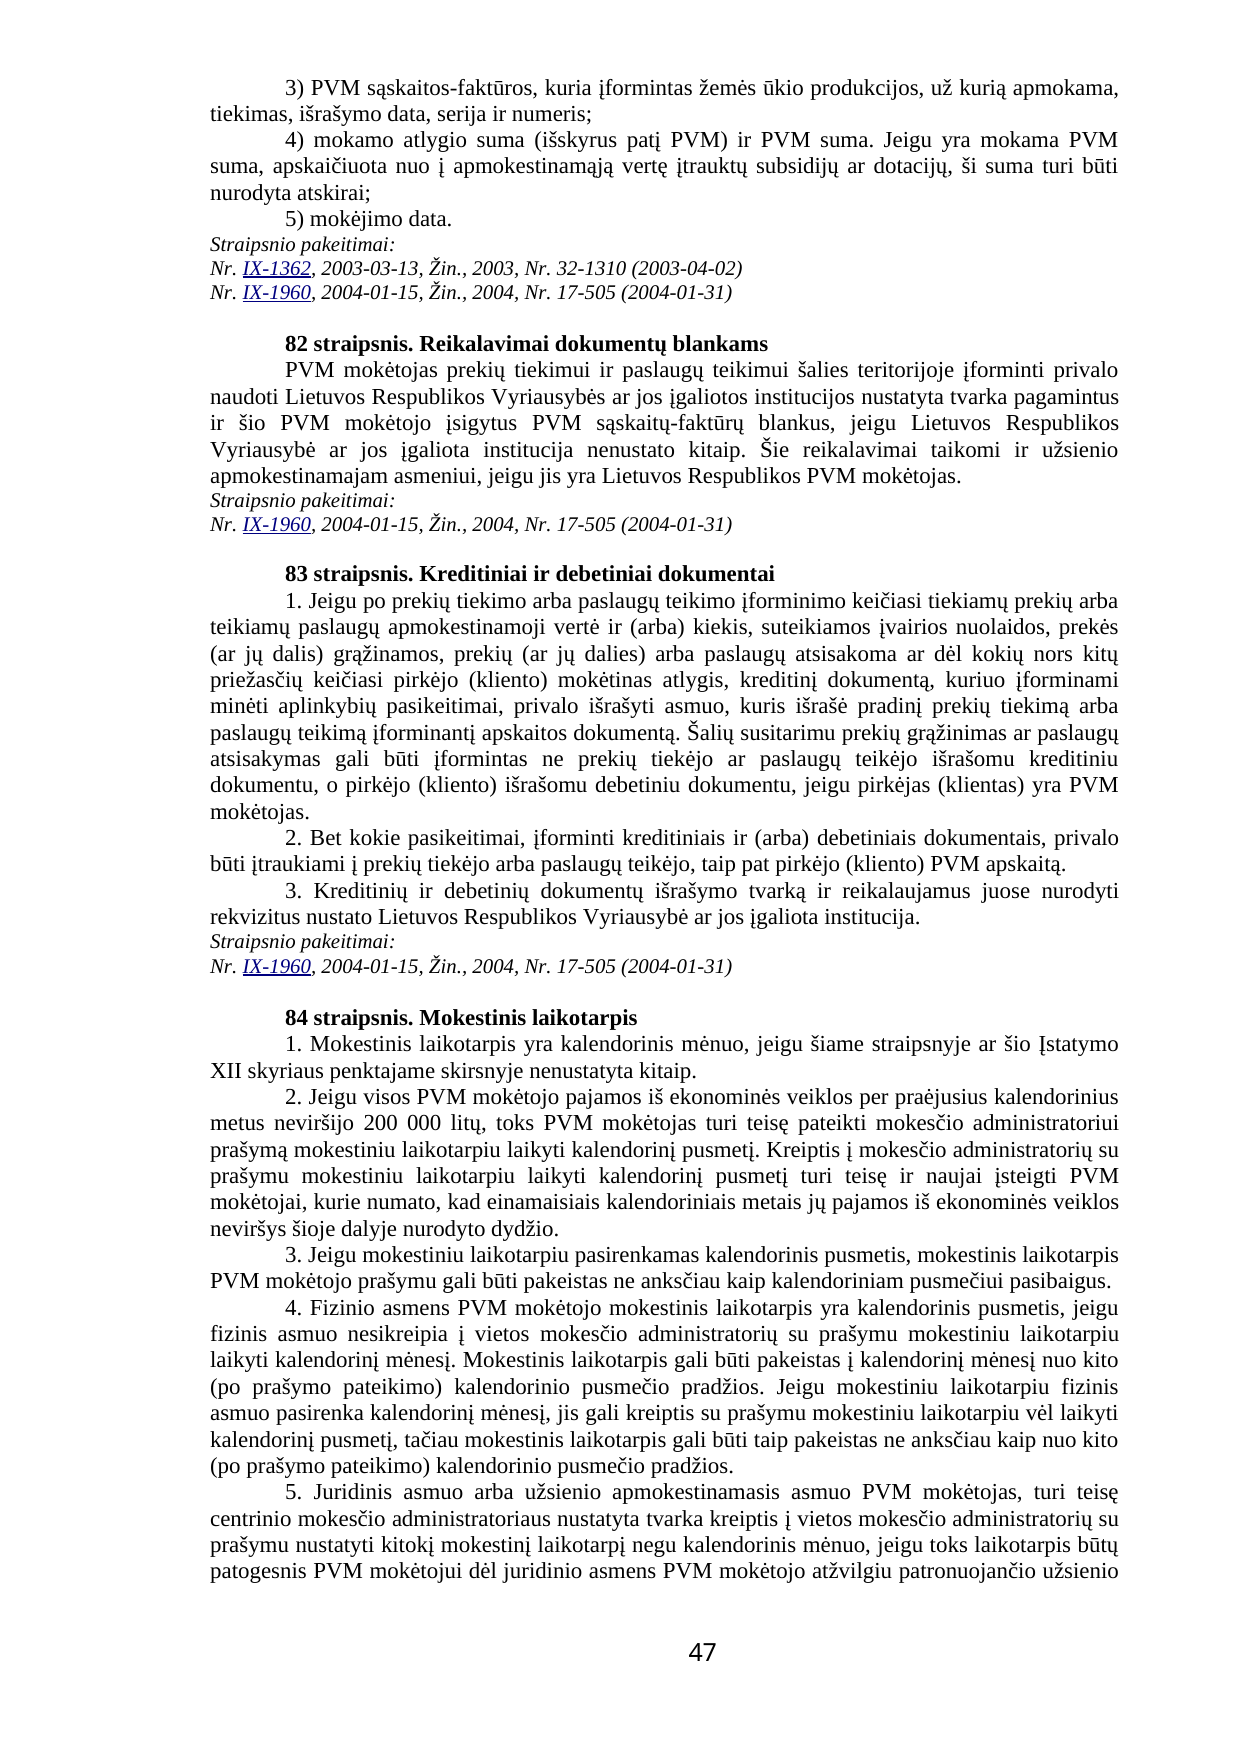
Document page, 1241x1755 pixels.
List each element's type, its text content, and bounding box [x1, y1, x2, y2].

text Straipsnio pakeitimai: [210, 488, 1120, 512]
text 84 straipsnis. Mokestinis laikotarpis [210, 1004, 1120, 1030]
text 2. Jeigu visos PVM mokėtojo pajamos iš ekonominės veiklos per praėjusius kalendorinius metus neviršijo 200 000 litų, toks PVM mokėtojas turi teisę pateikti mokesčio administratoriui prašymą mokestiniu laikotarpiu laikyti kalendorinį pusmetį. Kreiptis į mokesčio administratorių su prašymu mokestiniu laikotarpiu laikyti kalendorinį pusmetį turi teisę ir naujai įsteigti PVM mokėtojai, kurie numato, kad einamaisiais kalendoriniais metais jų pajamos iš ekonominės veiklos neviršys šioje dalyje nurodyto dydžio. [210, 1083, 1120, 1241]
text 4. Fizinio asmens PVM mokėtojo mokestinis laikotarpis yra kalendorinis pusmetis, jeigu fizinis asmuo nesikreipia į vietos mokesčio administratorių su prašymu mokestiniu laikotarpiu laikyti kalendorinį mėnesį. Mokestinis laikotarpis gali būti pakeistas į kalendorinį mėnesį nuo kito (po prašymo pateikimo) kalendorinio pusmečio pradžios. Jeigu mokestiniu laikotarpiu fizinis asmuo pasirenka kalendorinį mėnesį, jis gali kreiptis su prašymu mokestiniu laikotarpiu vėl laikyti kalendorinį pusmetį, tačiau mokestinis laikotarpis gali būti taip pakeistas ne anksčiau kaip nuo kito (po prašymo pateikimo) kalendorinio pusmečio pradžios. [210, 1294, 1120, 1478]
text 4) mokamo atlygio suma (išskyrus patį PVM) ir PVM suma. Jeigu yra mokama PVM suma, apskaičiuota nuo į apmokestinamąją vertę įtrauktų subsidijų ar dotacijų, ši suma turi būti nurodyta atskirai; [210, 126, 1120, 205]
text 1. Jeigu po prekių tiekimo arba paslaugų teikimo įforminimo keičiasi tiekiamų prekių arba teikiamų paslaugų apmokestinamoji vertė ir (arba) kiekis, suteikiamos įvairios nuolaidos, prekės (ar jų dalis) grąžinamos, prekių (ar jų dalies) arba paslaugų atsisakoma ar dėl kokių nors kitų priežasčių keičiasi pirkėjo (kliento) mokėtinas atlygis, kreditinį dokumentą, kuriuo įforminami minėti aplinkybių pasikeitimai, privalo išrašyti asmuo, kuris išrašė pradinį prekių tiekimą arba paslaugų teikimą įforminantį apskaitos dokumentą. Šalių susitarimu prekių grąžinimas ar paslaugų atsisakymas gali būti įformintas ne prekių tiekėjo ar paslaugų teikėjo išrašomu kreditiniu dokumentu, o pirkėjo (kliento) išrašomu debetiniu dokumentu, jeigu pirkėjas (klientas) yra PVM mokėtojas. [210, 587, 1120, 824]
text 3. Jeigu mokestiniu laikotarpiu pasirenkamas kalendorinis pusmetis, mokestinis laikotarpis PVM mokėtojo prašymu gali būti pakeistas ne anksčiau kaip kalendoriniam pusmečiui pasibaigus. [210, 1241, 1120, 1294]
text 82 straipsnis. Reikalavimai dokumentų blankams [210, 330, 1120, 357]
text Nr. IX-1960, 2004-01-15, Žin., 2004, Nr. 17-505 (2004-01-31) [210, 953, 1120, 978]
text PVM mokėtojas prekių tiekimui ir paslaugų teikimui šalies teritorijoje įforminti privalo naudoti Lietuvos Respublikos Vyriausybės ar jos įgaliotos institucijos nustatyta tvarka pagamintus ir šio PVM mokėtojo įsigytus PVM sąskaitų-faktūrų blankus, jeigu Lietuvos Respublikos Vyriausybė ar jos įgaliota institucija nenustato kitaip. Šie reikalavimai taikomi ir užsienio apmokestinamajam asmeniui, jeigu jis yra Lietuvos Respublikos PVM mokėtojas. [210, 357, 1120, 488]
text 5. Juridinis asmuo arba užsienio apmokestinamasis asmuo PVM mokėtojas, turi teisę centrinio mokesčio administratoriaus nustatyta tvarka kreiptis į vietos mokesčio administratorių su prašymu nustatyti kitokį mokestinį laikotarpį negu kalendorinis mėnuo, jeigu toks laikotarpis būtų patogesnis PVM mokėtojui dėl juridinio asmens PVM mokėtojo atžvilgiu patronuojančio užsienio [210, 1478, 1120, 1584]
text 83 straipsnis. Kreditiniai ir debetiniai dokumentai [210, 561, 1120, 587]
text Nr. IX-1362, 2003-03-13, Žin., 2003, Nr. 32-1310 (2003-04-02) [210, 256, 1120, 280]
text 3. Kreditinių ir debetinių dokumentų išrašymo tvarką ir reikalaujamus juose nurodyti rekvizitus nustato Lietuvos Respublikos Vyriausybė ar jos įgaliota institucija. [210, 877, 1120, 929]
text 2. Bet kokie pasikeitimai, įforminti kreditiniais ir (arba) debetiniais dokumentais, privalo būti įtraukiami į prekių tiekėjo arba paslaugų teikėjo, taip pat pirkėjo (kliento) PVM apskaitą. [210, 824, 1120, 877]
text Straipsnio pakeitimai: [210, 929, 1120, 953]
text 1. Mokestinis laikotarpis yra kalendorinis mėnuo, jeigu šiame straipsnyje ar šio Įstatymo XII skyriaus penktajame skirsnyje nenustatyta kitaip. [210, 1030, 1120, 1083]
text Nr. IX-1960, 2004-01-15, Žin., 2004, Nr. 17-505 (2004-01-31) [210, 512, 1120, 536]
text 3) PVM sąskaitos-faktūros, kuria įformintas žemės ūkio produkcijos, už kurią apmokama, tiekimas, išrašymo data, serija ir numeris; [210, 73, 1120, 126]
text Nr. IX-1960, 2004-01-15, Žin., 2004, Nr. 17-505 (2004-01-31) [210, 280, 1120, 304]
text Straipsnio pakeitimai: [210, 232, 1120, 256]
text 5) mokėjimo data. [210, 205, 1120, 232]
